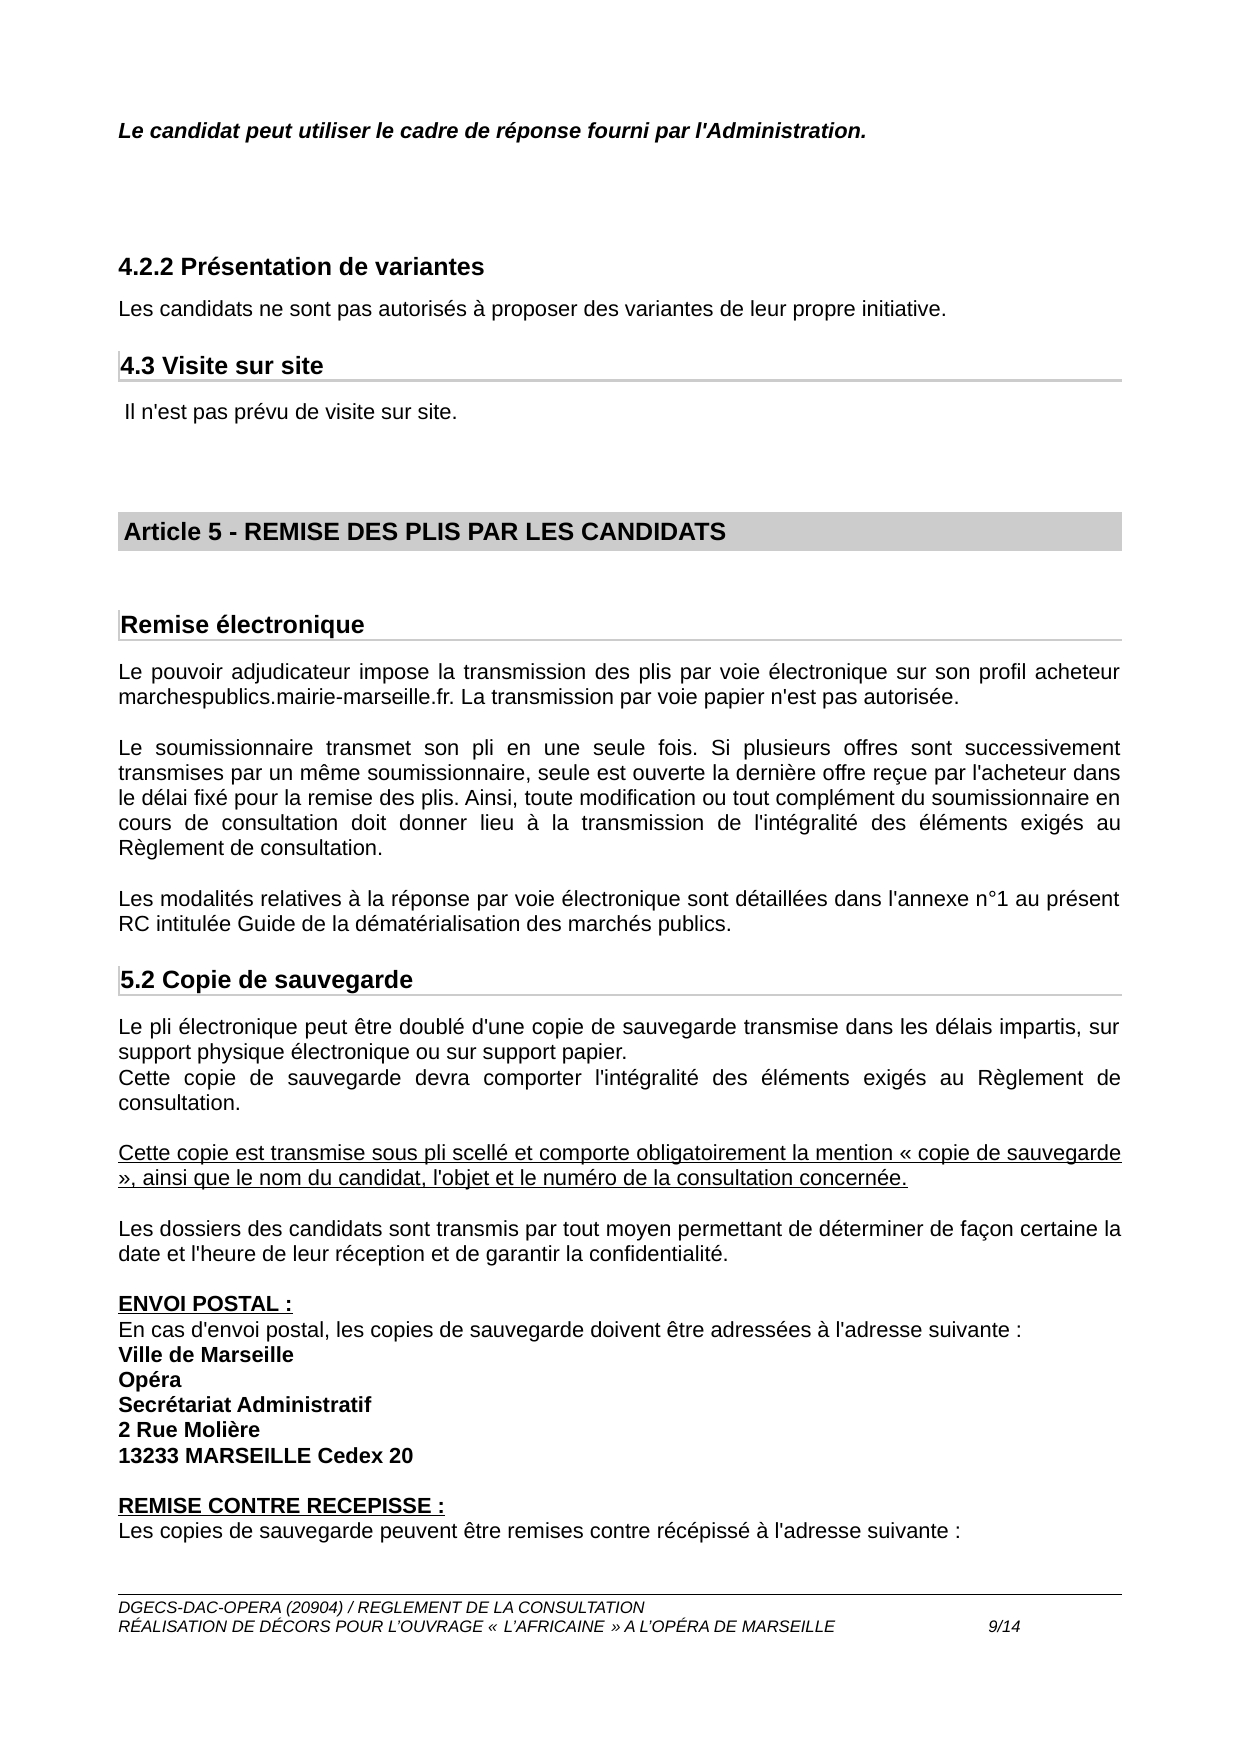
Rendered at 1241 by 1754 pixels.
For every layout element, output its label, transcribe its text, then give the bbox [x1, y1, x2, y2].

subtitle Remise électronique [120, 610, 1122, 639]
text Le pli électronique peut être doublé d'une copie de sauvegarde transmise dans les délais impartis, sur support physique électronique ou sur support papier. [118, 1014, 1122, 1064]
text En cas d'envoi postal, les copies de sauvegarde doivent être adressées à l'adresse suivante : [118, 1317, 1122, 1342]
text », ainsi que le nom du candidat, l'objet et le numéro de la consultation concernée. [118, 1163, 1122, 1191]
text Il n'est pas prévu de visite sur site. [118, 399, 1122, 424]
text Les modalités relatives à la réponse par voie électronique sont détaillées dans l'annexe n°1 au présent RC intitulée Guide de la dématérialisation des marchés publics. [118, 886, 1122, 936]
text Opéra [118, 1367, 1122, 1392]
subtitle 4.2.2 Présentation de variantes [118, 252, 1122, 281]
subtitle 4.3 Visite sur site [120, 351, 1122, 379]
text Le pouvoir adjudicateur impose la transmission des plis par voie électronique sur son profil acheteur marchespublics.mairie-marseille.fr. La transmission par voie papier n'est pas autorisée. [118, 659, 1122, 709]
text Cette copie est transmise sous pli scellé et comporte obligatoirement la mention « copie de sauvegarde [118, 1140, 1122, 1162]
subtitle Article 5 - REMISE DES PLIS PAR LES CANDIDATS [120, 515, 1120, 549]
text Secrétariat Administratif [118, 1392, 1122, 1417]
text Les copies de sauvegarde peuvent être remises contre récépissé à l'adresse suivante : [118, 1518, 1122, 1543]
text Le soumissionnaire transmet son pli en une seule fois. Si plusieurs offres sont successivement transmises par un même soumissionnaire, seule est ouverte la dernière offre reçue par l'acheteur dans le délai fixé pour la remise des plis. Ainsi, toute modification ou tout complément du soumissionnaire en cours de consultation doit donner lieu à la transmission de l'intégralité des éléments exigés au Règlement de consultation. [118, 734, 1122, 860]
text 13233 MARSEILLE Cedex 20 [118, 1443, 1122, 1468]
text Les candidats ne sont pas autorisés à proposer des variantes de leur propre initiative. [118, 292, 1122, 321]
text ENVOI POSTAL : [118, 1291, 1122, 1317]
subtitle 5.2 Copie de sauvegarde [120, 966, 1122, 994]
text Le candidat peut utiliser le cadre de réponse fourni par l'Administration. [118, 118, 1122, 143]
text Les dossiers des candidats sont transmis par tout moyen permettant de déterminer de façon certaine la date et l'heure de leur réception et de garantir la confidentialité. [118, 1216, 1122, 1266]
text Ville de Marseille [118, 1342, 1122, 1367]
text 2 Rue Molière [118, 1417, 1122, 1443]
text REMISE CONTRE RECEPISSE : [118, 1493, 1122, 1518]
text Cette copie de sauvegarde devra comporter l'intégralité des éléments exigés au Règlement de consultation. [118, 1064, 1122, 1115]
